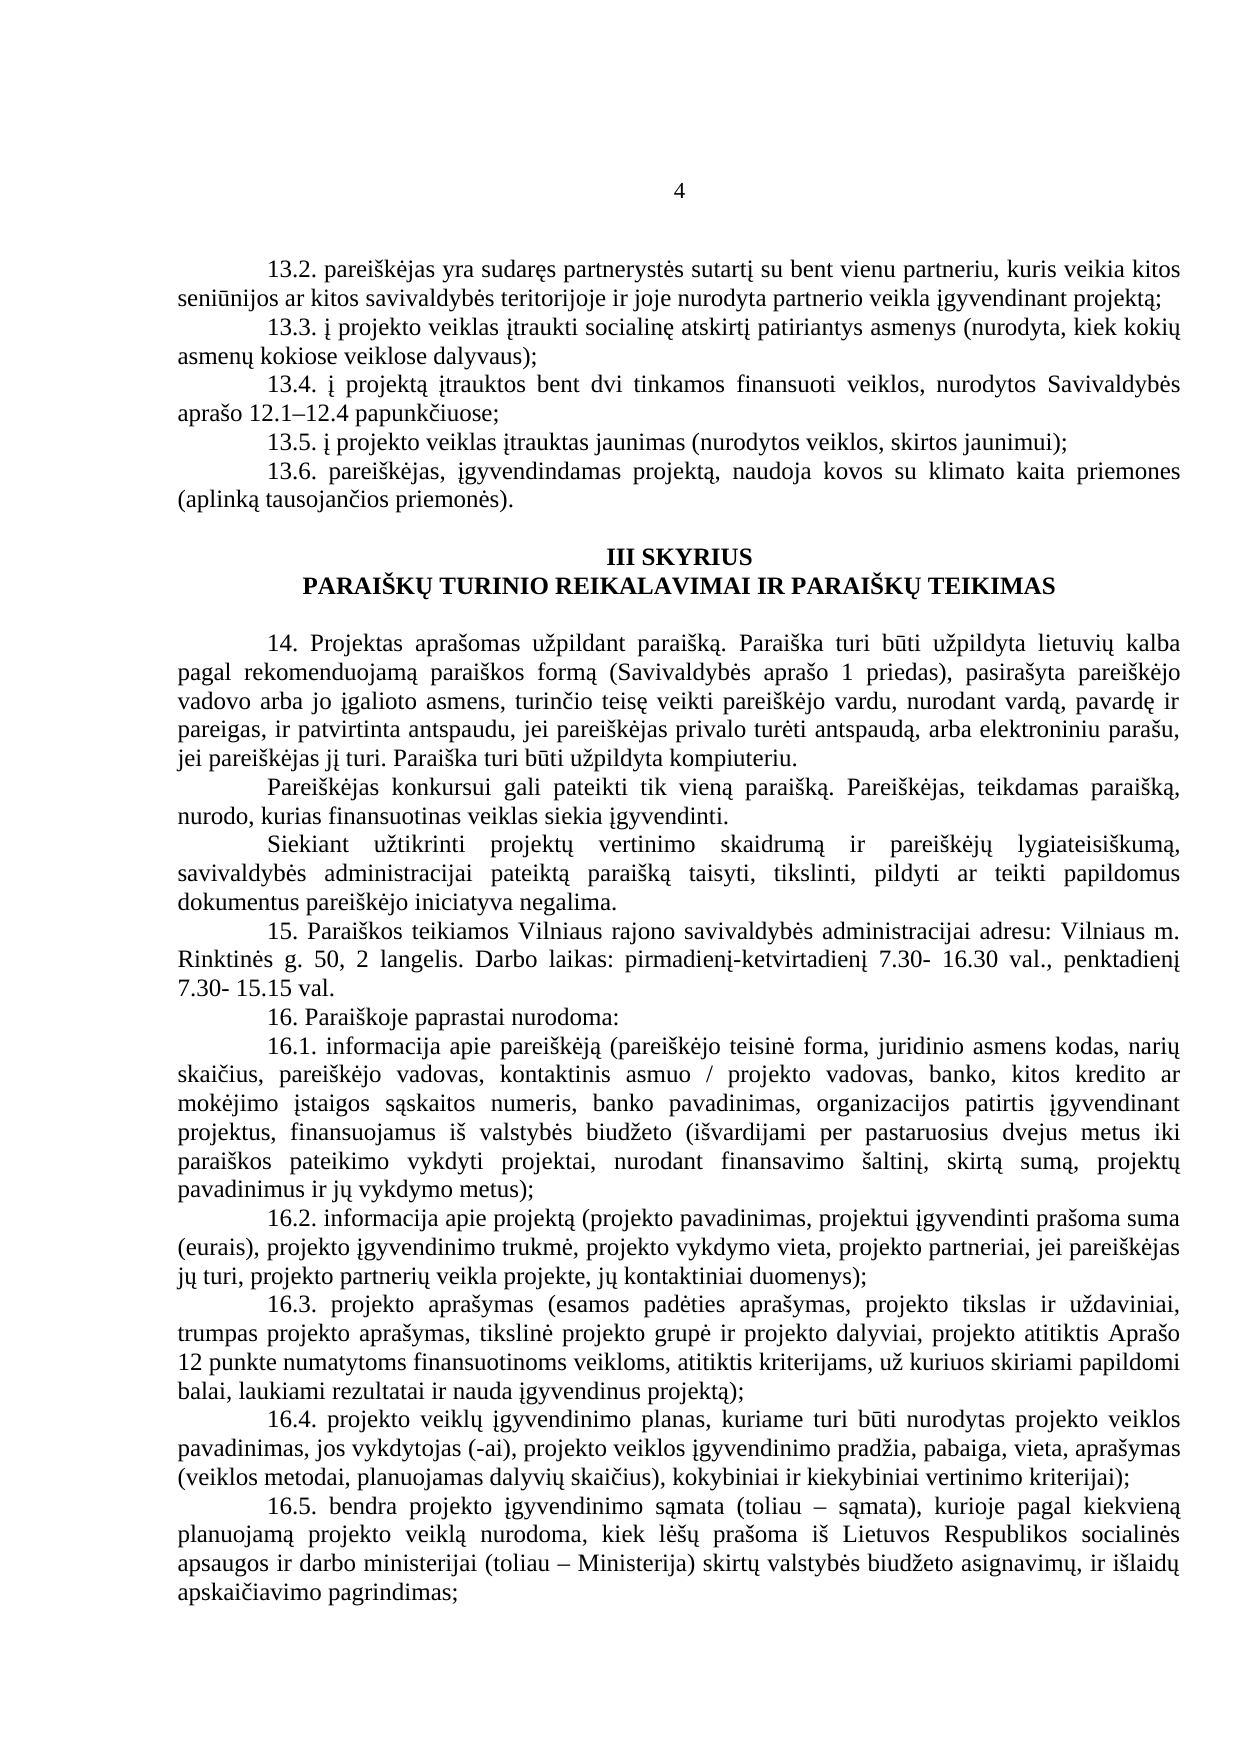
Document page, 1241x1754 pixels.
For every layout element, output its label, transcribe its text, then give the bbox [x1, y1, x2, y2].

text 16.5. bendra projekto įgyvendinimo sąmata (toliau – sąmata), kurioje pagal kiekvieną planuojamą projekto veiklą nurodoma, kiek lėšų prašoma iš Lietuvos Respublikos socialinės apsaugos ir darbo ministerijai (toliau – Ministerija) skirtų valstybės biudžeto asignavimų, ir išlaidų apskaičiavimo pagrindimas; [177, 1491, 1181, 1606]
text 16.2. informacija apie projektą (projekto pavadinimas, projektui įgyvendinti prašoma suma (eurais), projekto įgyvendinimo trukmė, projekto vykdymo vieta, projekto partneriai, jei pareiškėjas jų turi, projekto partnerių veikla projekte, jų kontaktiniai duomenys); [177, 1203, 1181, 1289]
text 15. Paraiškos teikiamos Vilniaus rajono savivaldybės administracijai adresu: Vilniaus m. Rinktinės g. 50, 2 langelis. Darbo laikas: pirmadienį-ketvirtadienį 7.30- 16.30 val., penktadienį 7.30- 15.15 val. [177, 916, 1181, 1002]
text 16.4. projekto veiklų įgyvendinimo planas, kuriame turi būti nurodytas projekto veiklos pavadinimas, jos vykdytojas (-ai), projekto veiklos įgyvendinimo pradžia, pabaiga, vieta, aprašymas (veiklos metodai, planuojamas dalyvių skaičius), kokybiniai ir kiekybiniai vertinimo kriterijai); [177, 1404, 1181, 1491]
text Siekiant užtikrinti projektų vertinimo skaidrumą ir pareiškėjų lygiateisiškumą, savivaldybės administracijai pateiktą paraišką taisyti, tikslinti, pildyti ar teikti papildomus dokumentus pareiškėjo iniciatyva negalima. [177, 829, 1181, 916]
text 16.3. projekto aprašymas (esamos padėties aprašymas, projekto tikslas ir uždaviniai, trumpas projekto aprašymas, tikslinė projekto grupė ir projekto dalyviai, projekto atitiktis Aprašo 12 punkte numatytoms finansuotinoms veikloms, atitiktis kriterijams, už kuriuos skiriami papildomi balai, laukiami rezultatai ir nauda įgyvendinus projektą); [177, 1289, 1181, 1404]
text 13.5. į projekto veiklas įtrauktas jaunimas (nurodytos veiklos, skirtos jaunimui); [177, 427, 1181, 456]
text PARAIŠKŲ TURINIO REIKALAVIMAI IR PARAIŠKŲ TEIKIMAS [177, 571, 1181, 599]
text 13.6. pareiškėjas, įgyvendindamas projektą, naudoja kovos su klimato kaita priemones (aplinką tausojančios priemonės). [177, 456, 1181, 513]
text 13.2. pareiškėjas yra sudaręs partnerystės sutartį su bent vienu partneriu, kuris veikia kitos seniūnijos ar kitos savivaldybės teritorijoje ir joje nurodyta partnerio veikla įgyvendinant projektą; [177, 254, 1181, 312]
text III SKYRIUS [177, 542, 1181, 571]
text 16.1. informacija apie pareiškėją (pareiškėjo teisinė forma, juridinio asmens kodas, narių skaičius, pareiškėjo vadovas, kontaktinis asmuo / projekto vadovas, banko, kitos kredito ar mokėjimo įstaigos sąskaitos numeris, banko pavadinimas, organizacijos patirtis įgyvendinant projektus, finansuojamus iš valstybės biudžeto (išvardijami per pastaruosius dvejus metus iki paraiškos pateikimo vykdyti projektai, nurodant finansavimo šaltinį, skirtą sumą, projektų pavadinimus ir jų vykdymo metus); [177, 1031, 1181, 1203]
text 13.4. į projektą įtrauktos bent dvi tinkamos finansuoti veiklos, nurodytos Savivaldybės aprašo 12.1–12.4 papunkčiuose; [177, 369, 1181, 427]
text 16. Paraiškoje paprastai nurodoma: [177, 1002, 1181, 1031]
text 14. Projektas aprašomas užpildant paraišką. Paraiška turi būti užpildyta lietuvių kalba pagal rekomenduojamą paraiškos formą (Savivaldybės aprašo 1 priedas), pasirašyta pareiškėjo vadovo arba jo įgalioto asmens, turinčio teisę veikti pareiškėjo vardu, nurodant vardą, pavardę ir pareigas, ir patvirtinta antspaudu, jei pareiškėjas privalo turėti antspaudą, arba elektroniniu parašu, jei pareiškėjas jį turi. Paraiška turi būti užpildyta kompiuteriu. [177, 628, 1181, 772]
text 13.3. į projekto veiklas įtraukti socialinę atskirtį patiriantys asmenys (nurodyta, kiek kokių asmenų kokiose veiklose dalyvaus); [177, 312, 1181, 369]
text Pareiškėjas konkursui gali pateikti tik vieną paraišką. Pareiškėjas, teikdamas paraišką, nurodo, kurias finansuotinas veiklas siekia įgyvendinti. [177, 772, 1181, 829]
